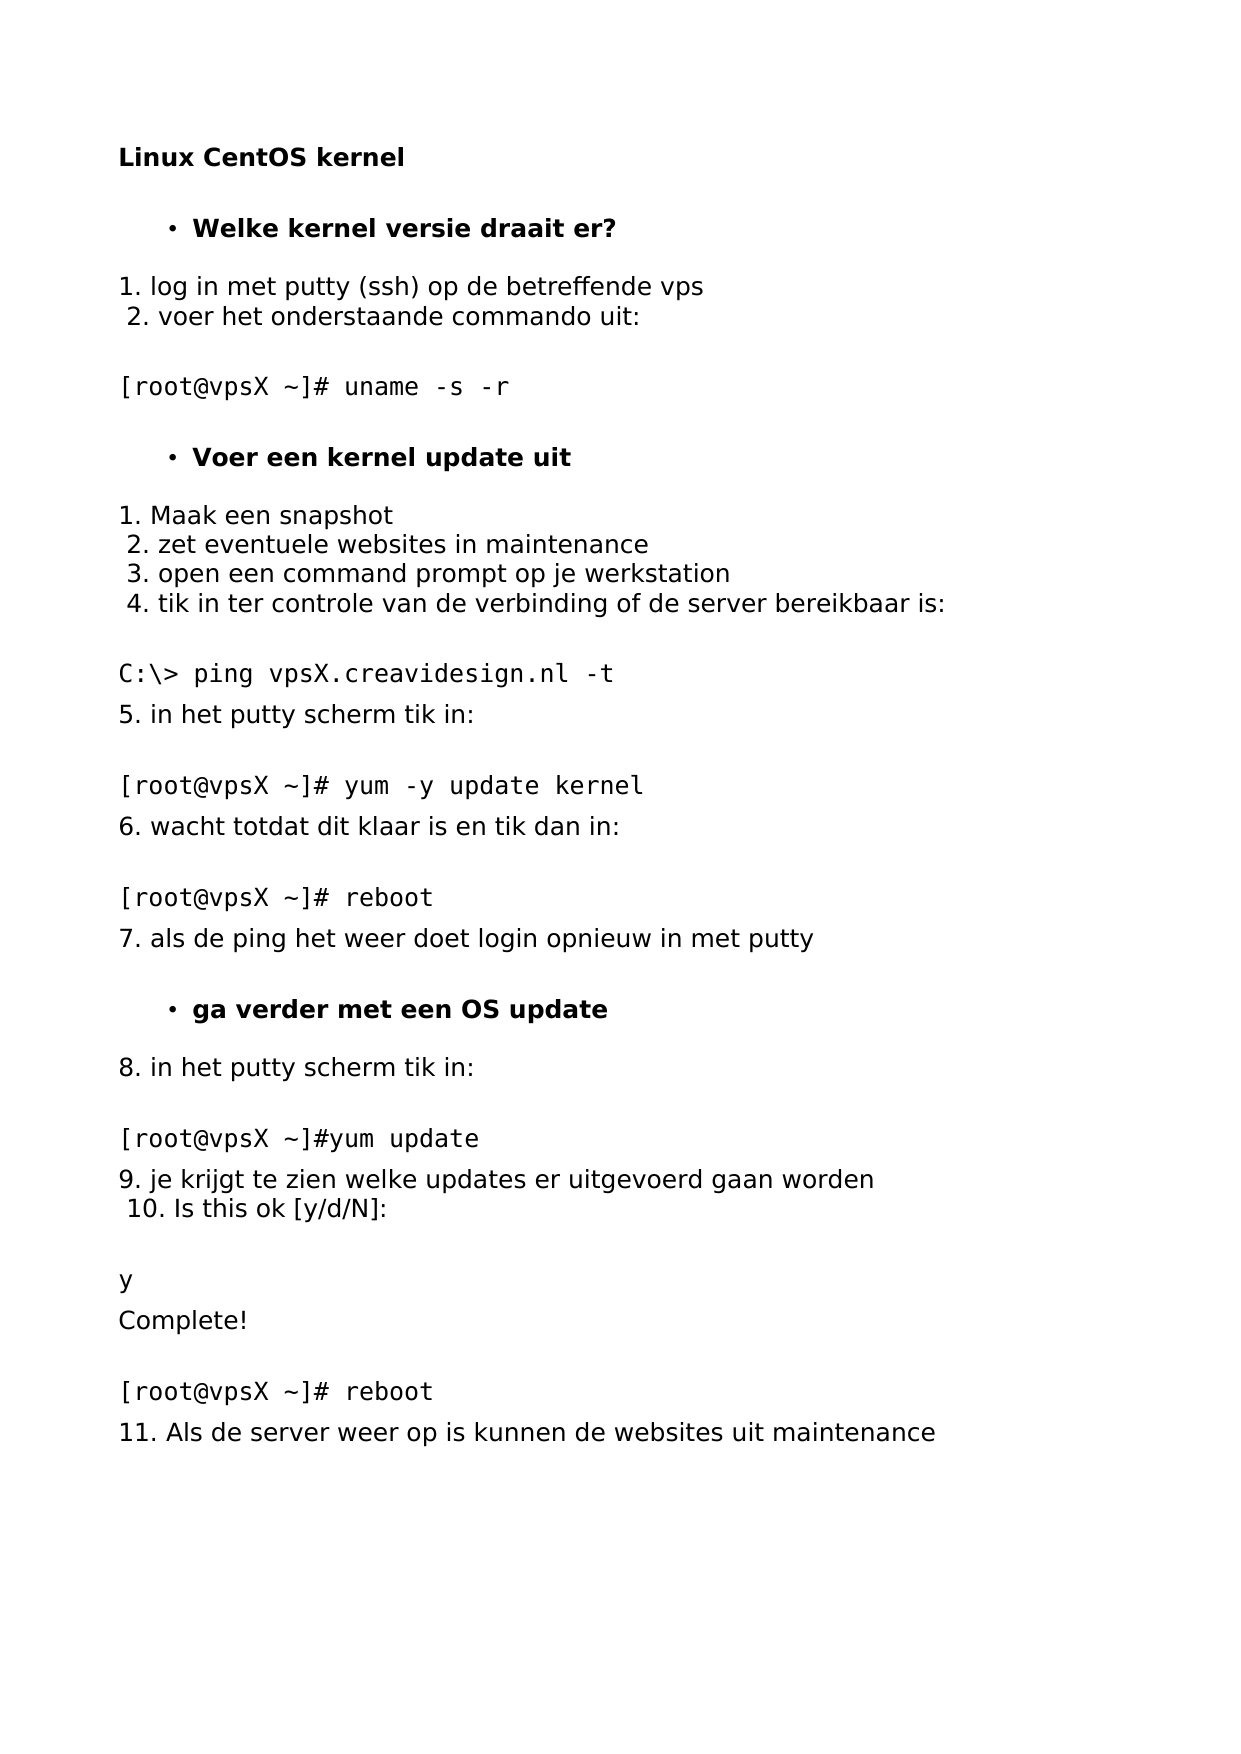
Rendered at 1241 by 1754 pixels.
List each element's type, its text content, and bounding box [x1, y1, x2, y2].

text [root@vpsX ~]# yum -y update kernel [118, 771, 1122, 801]
text 7. als de ping het weer doet login opnieuw in met putty [118, 924, 1122, 953]
text [root@vpsX ~]# uname -s -r [118, 373, 1122, 402]
text [root@vpsX ~]#yum update [118, 1124, 1122, 1154]
text 9. je krijgt te zien welke updates er uitgevoerd gaan worden 10. Is this ok [y/d/N]: [118, 1165, 1122, 1253]
text 6. wacht totdat dit klaar is en tik dan in: [118, 812, 1122, 871]
list Welke kernel versie draait er? [177, 214, 1122, 273]
list ga verder met een OS update [177, 995, 1122, 1054]
text C:\> ping vpsX.creavidesign.nl -t [118, 660, 1122, 689]
text [root@vpsX ~]# reboot [118, 883, 1122, 912]
list Voer een kernel update uit [177, 443, 1122, 501]
text 1. log in met putty (ssh) op de betreffende vps 2. voer het onderstaande commando uit: [118, 273, 1122, 360]
text Complete! [118, 1306, 1122, 1365]
text y [118, 1265, 1122, 1294]
subtitle Linux CentOS kernel [118, 143, 1122, 172]
text [root@vpsX ~]# reboot [118, 1377, 1122, 1406]
text 5. in het putty scherm tik in: [118, 701, 1122, 759]
text 8. in het putty scherm tik in: [118, 1054, 1122, 1112]
text 1. Maak een snapshot 2. zet eventuele websites in maintenance 3. open een command prompt op je werkstation 4. tik in ter controle van de verbinding of de server bereikbaar is: [118, 501, 1122, 647]
text 11. Als de server weer op is kunnen de websites uit maintenance [118, 1418, 1122, 1447]
